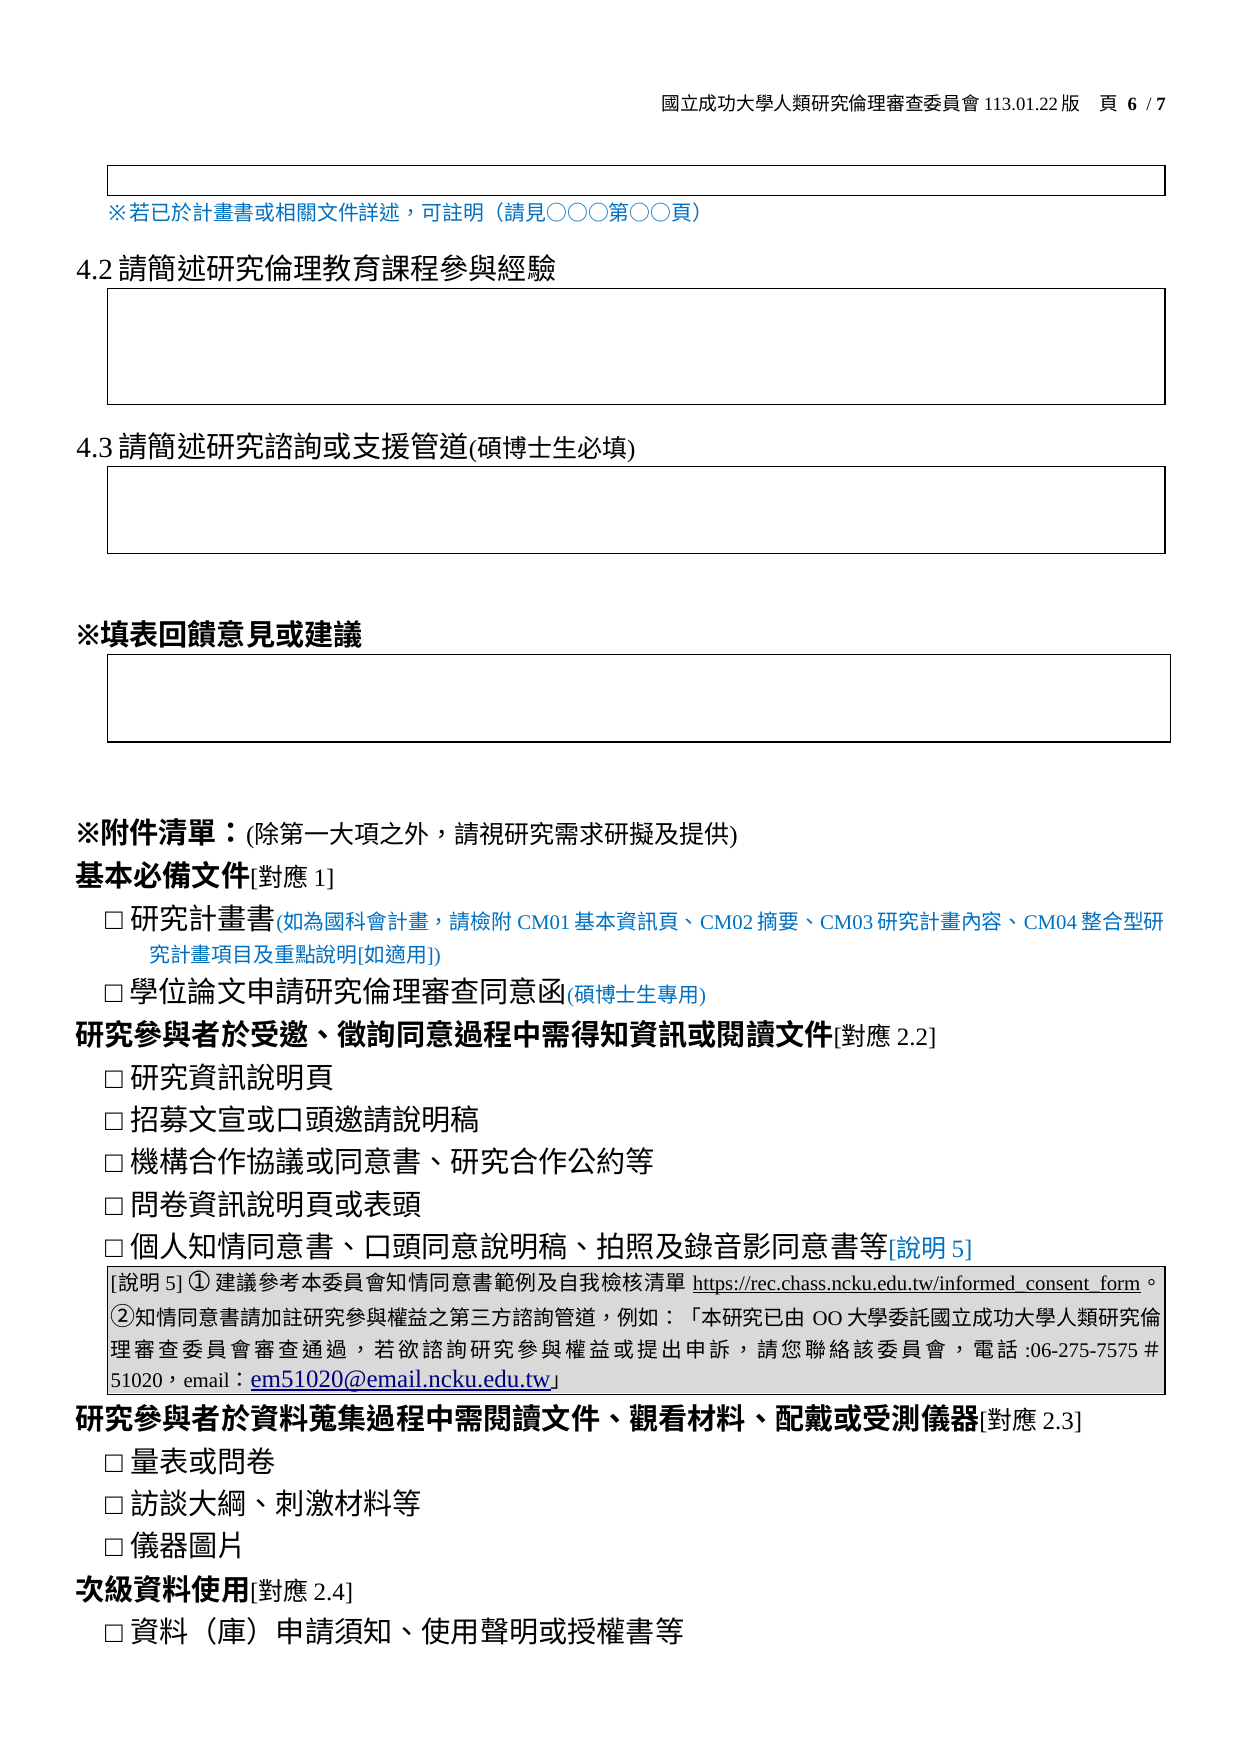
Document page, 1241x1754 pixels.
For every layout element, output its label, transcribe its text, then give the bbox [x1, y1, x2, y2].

text □ 機構合作協議或同意書、研究合作公約等 [105, 1139, 1165, 1181]
text □ 儀器圖片 [105, 1523, 1165, 1565]
text □ 訪談大綱、刺激材料等 [105, 1481, 1165, 1523]
text □ 研究計畫書(如為國科會計畫，請檢附CM01基本資訊頁、CM02摘要、CM03研究計畫內容、CM04整合型研究計畫項目及重點說明[如適用]) [105, 896, 1165, 968]
text 4.3請簡述研究諮詢或支援管道(碩博士生必填) [67, 424, 1165, 466]
table_header [108, 655, 1170, 741]
text 4.2請簡述研究倫理教育課程參與經驗 [67, 245, 1165, 287]
text ※附件清單：(除第一大項之外，請視研究需求研擬及提供) [67, 809, 1165, 852]
text 研究參與者於資料蒐集過程中需閱讀文件、觀看材料、配戴或受測儀器[對應2.3] [75, 1394, 1165, 1438]
table_header [108, 166, 1164, 195]
table_header [說明5] ➀建議參考本委員會知情同意書範例及自我檢核清單https://rec.chass.ncku.edu.tw/informed_consent_form。➁知情同意書請加註研究參與權益之第三方諮詢管道，例如：「本研究已由OO大學委託國立成功大學人類研究倫理審查委員會審查通過，若欲諮詢研究參與權益或提出申訴，請您聯絡該委員會，電話:06-275-7575＃51020，email：em51020@email.ncku.edu.tw」 [108, 1267, 1164, 1393]
text □ 個人知情同意書、口頭同意說明稿、拍照及錄音影同意書等[說明5] [105, 1223, 1165, 1266]
text □ 量表或問卷 [105, 1438, 1165, 1481]
text ※填表回饋意見或建議 [67, 612, 1165, 654]
text □ 招募文宣或口頭邀請說明稿 [105, 1096, 1165, 1139]
text 研究參與者於受邀、徵詢同意過程中需得知資訊或閱讀文件[對應2.2] [75, 1010, 1165, 1054]
table_header [108, 467, 1164, 553]
table_header [108, 289, 1164, 403]
text □ 資料（庫）申請須知、使用聲明或授權書等 [105, 1609, 1165, 1651]
text ※若已於計畫書或相關文件詳述，可註明（請見○○○第○○頁） [104, 196, 1165, 226]
text 次級資料使用[對應2.4] [75, 1565, 1165, 1609]
text □ 問卷資訊說明頁或表頭 [105, 1181, 1165, 1223]
text □ 學位論文申請研究倫理審查同意函(碩博士生專用) [75, 968, 1165, 1010]
text □ 研究資訊說明頁 [105, 1054, 1165, 1096]
text 基本必備文件[對應1] [75, 852, 1165, 896]
